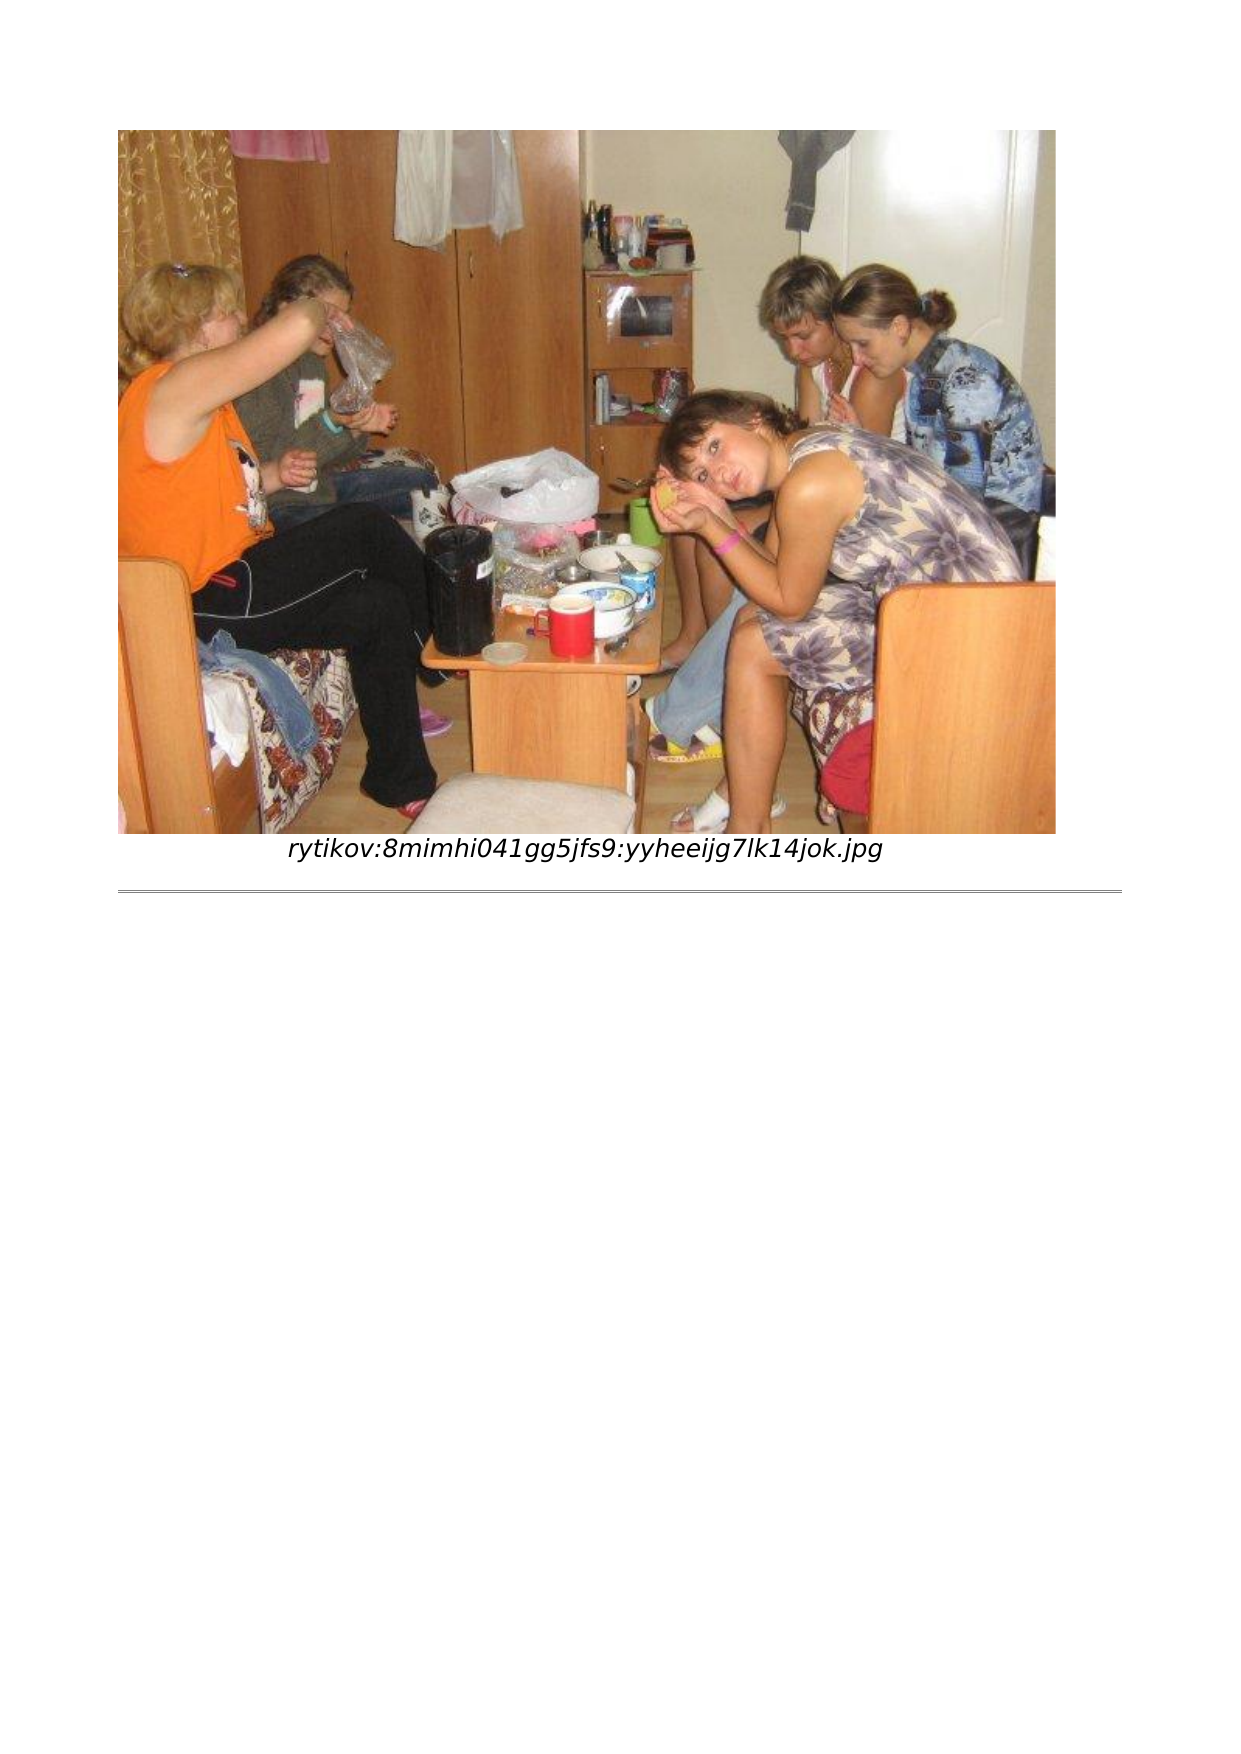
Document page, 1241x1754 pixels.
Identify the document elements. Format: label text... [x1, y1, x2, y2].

text rytikov:8mimhi041gg5jfs9:yyheeijg7lk14jok.jpg [118, 834, 1056, 863]
picture [118, 130, 1056, 834]
